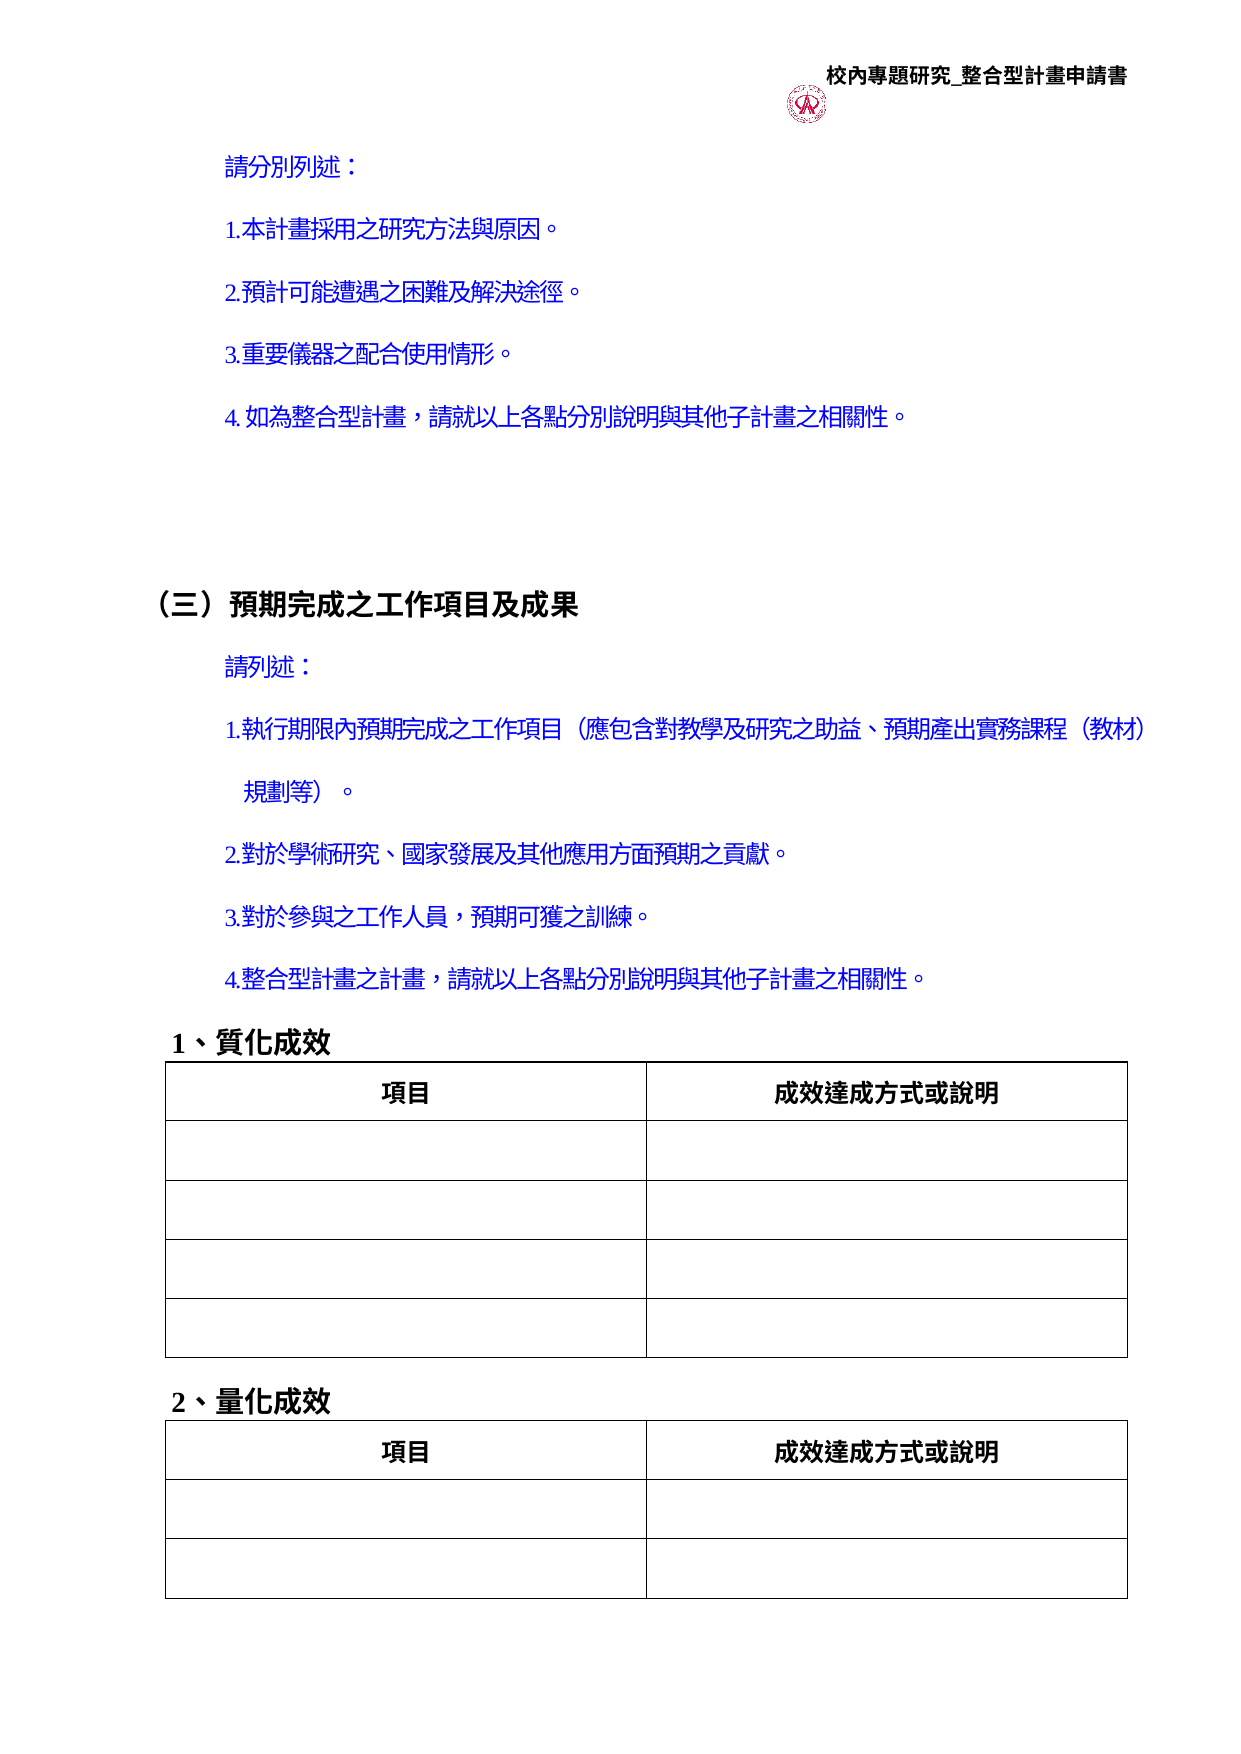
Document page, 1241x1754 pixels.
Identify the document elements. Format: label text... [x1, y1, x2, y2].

table_cell [647, 1539, 1127, 1597]
text 1.執行期限內預期完成之工作項目（應包含對教學及研究之助益、預期產出實務課程（教材）規劃等）。 [224, 686, 1163, 811]
table_header 成效達成方式或說明 [647, 1063, 1127, 1120]
text 2、量化成效 [112, 1358, 1163, 1420]
table_cell [647, 1480, 1127, 1538]
table_header 項目 [166, 1421, 646, 1479]
table_cell [166, 1539, 646, 1597]
table_cell [647, 1121, 1127, 1179]
table_header 項目 [166, 1063, 646, 1120]
table_cell [166, 1480, 646, 1538]
table_cell [647, 1240, 1127, 1298]
table_cell [166, 1240, 646, 1298]
table_cell [647, 1299, 1127, 1357]
table_cell [166, 1121, 646, 1179]
text 請列述： [121, 624, 1163, 686]
text 3.重要儀器之配合使用情形。 [121, 311, 1163, 374]
table_cell [166, 1299, 646, 1357]
text 請分別列述： [121, 124, 1163, 186]
table_header 成效達成方式或說明 [647, 1421, 1127, 1479]
text 1.本計畫採用之研究方法與原因。 [121, 186, 1163, 249]
text 2.對於學術研究、國家發展及其他應用方面預期之貢獻。 [121, 811, 1163, 874]
text 1、質化成效 [112, 999, 1163, 1061]
text （三）預期完成之工作項目及成果 [112, 561, 1163, 624]
text 3.對於參與之工作人員，預期可獲之訓練。 [121, 874, 1163, 936]
text 4.整合型計畫之計畫，請就以上各點分別說明與其他子計畫之相關性。 [121, 936, 1163, 999]
text 4. 如為整合型計畫，請就以上各點分別說明與其他子計畫之相關性。 [121, 374, 1163, 436]
table_cell [647, 1181, 1127, 1238]
text 2.預計可能遭遇之困難及解決途徑。 [121, 249, 1163, 311]
table_cell [166, 1181, 646, 1238]
